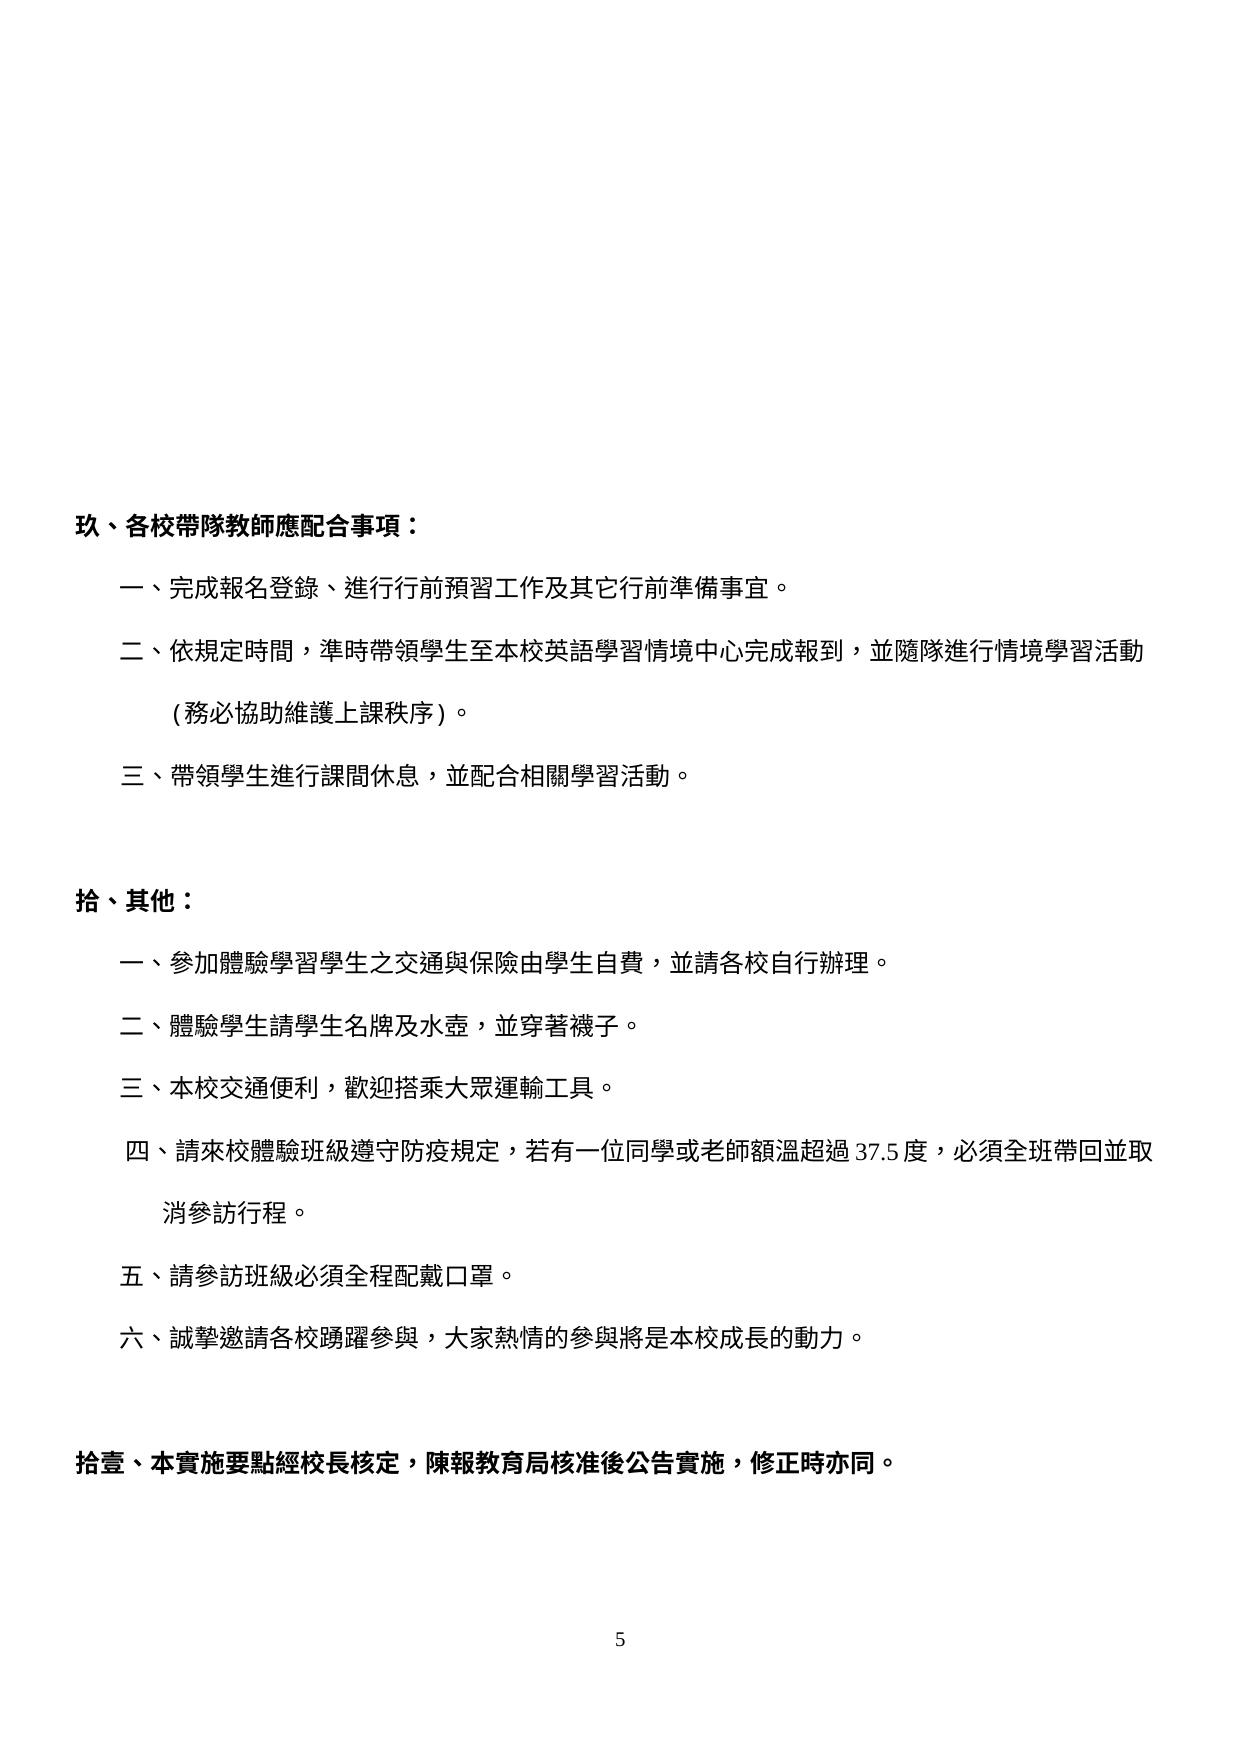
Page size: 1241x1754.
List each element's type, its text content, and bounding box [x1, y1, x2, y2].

text 六、誠摯邀請各校踴躍參與，大家熱情的參與將是本校成長的動力。 [119, 1295, 1165, 1358]
text 一、參加體驗學習學生之交通與保險由學生自費，並請各校自行辦理。 [119, 920, 1165, 983]
text 玖、各校帶隊教師應配合事項： [75, 483, 1165, 545]
text 二、依規定時間，準時帶領學生至本校英語學習情境中心完成報到，並隨隊進行情境學習活動 [119, 608, 1165, 670]
text 三、本校交通便利，歡迎搭乘大眾運輸工具。 [119, 1045, 1165, 1108]
text 拾、其他： [75, 858, 1165, 920]
text 二、體驗學生請學生名牌及水壺，並穿著襪子。 [119, 983, 1165, 1045]
text 四、請來校體驗班級遵守防疫規定，若有一位同學或老師額溫超過37.5度，必須全班帶回並取消參訪行程。 [125, 1108, 1165, 1233]
text 一、完成報名登錄、進行行前預習工作及其它行前準備事宜。 [119, 545, 1165, 608]
text (務必協助維護上課秩序)。 [144, 670, 1165, 733]
text 拾壹、本實施要點經校長核定，陳報教育局核准後公告實施，修正時亦同。 [75, 1420, 1165, 1483]
text 三、帶領學生進行課間休息，並配合相關學習活動。 [75, 733, 1165, 795]
text 五、請參訪班級必須全程配戴口罩。 [119, 1233, 1165, 1295]
